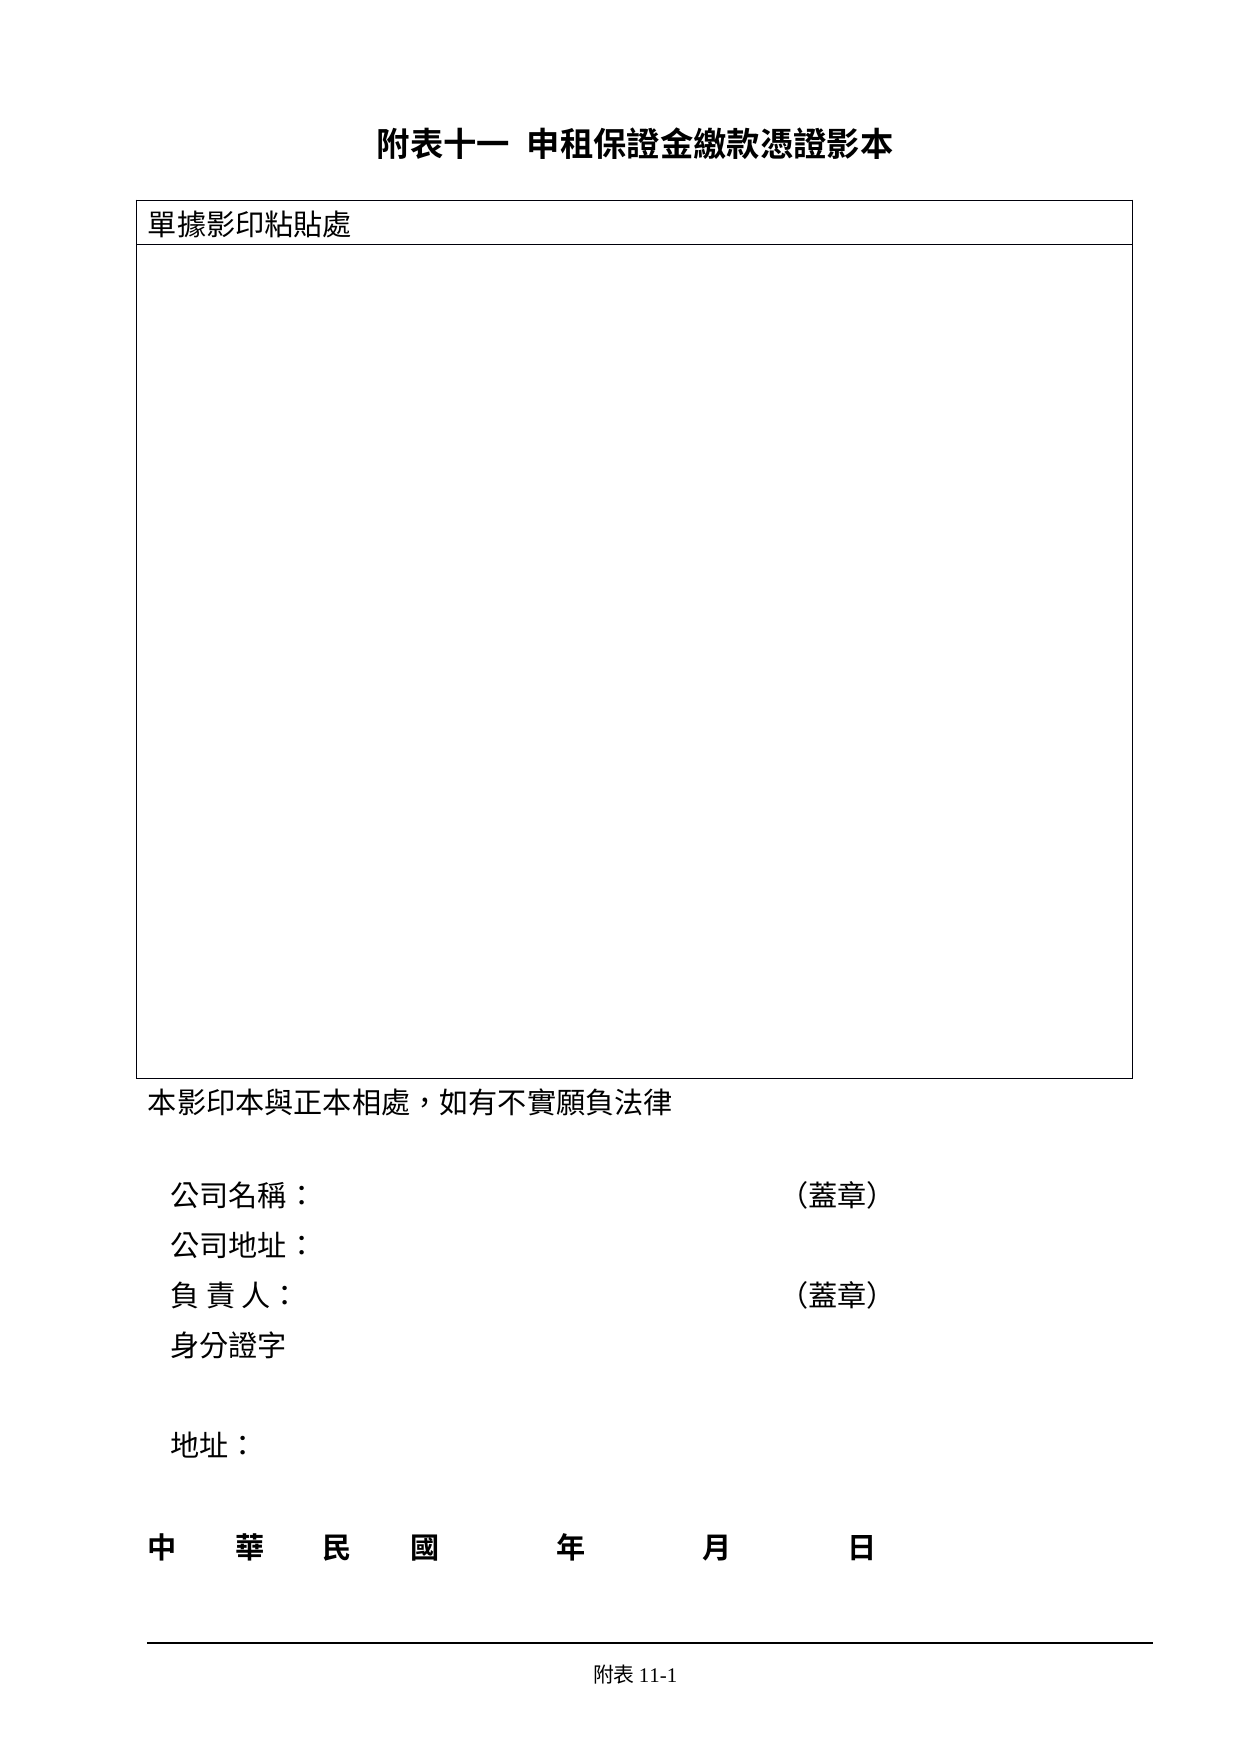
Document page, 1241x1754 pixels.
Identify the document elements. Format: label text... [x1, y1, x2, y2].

subtitle 申租保證金繳款憑證影本 [148, 118, 1122, 166]
table_cell [355, 1416, 768, 1466]
table_cell [768, 1316, 1133, 1416]
table_cell 負 責 人： [159, 1266, 355, 1316]
table_cell 地址： [159, 1416, 355, 1466]
table_cell [355, 1266, 768, 1316]
table_cell 身分證字號： [159, 1316, 355, 1416]
table_cell [768, 1216, 1133, 1266]
table_header 單據影印粘貼處 [137, 201, 1132, 244]
table_cell 本影印本與正本相處，如有不實願負法律 中 華 民 國 年 月 日 [136, 1079, 1133, 1572]
table_cell 公司地址： [159, 1216, 355, 1266]
table_cell [355, 1216, 768, 1266]
table_cell （蓋章） [768, 1266, 1133, 1316]
table_header [355, 1166, 768, 1216]
table_cell [137, 245, 1132, 1078]
table_header 公司名稱： [159, 1166, 355, 1216]
table_cell [768, 1416, 1133, 1466]
table_cell [355, 1316, 768, 1416]
table_header （蓋章） [768, 1166, 1133, 1216]
